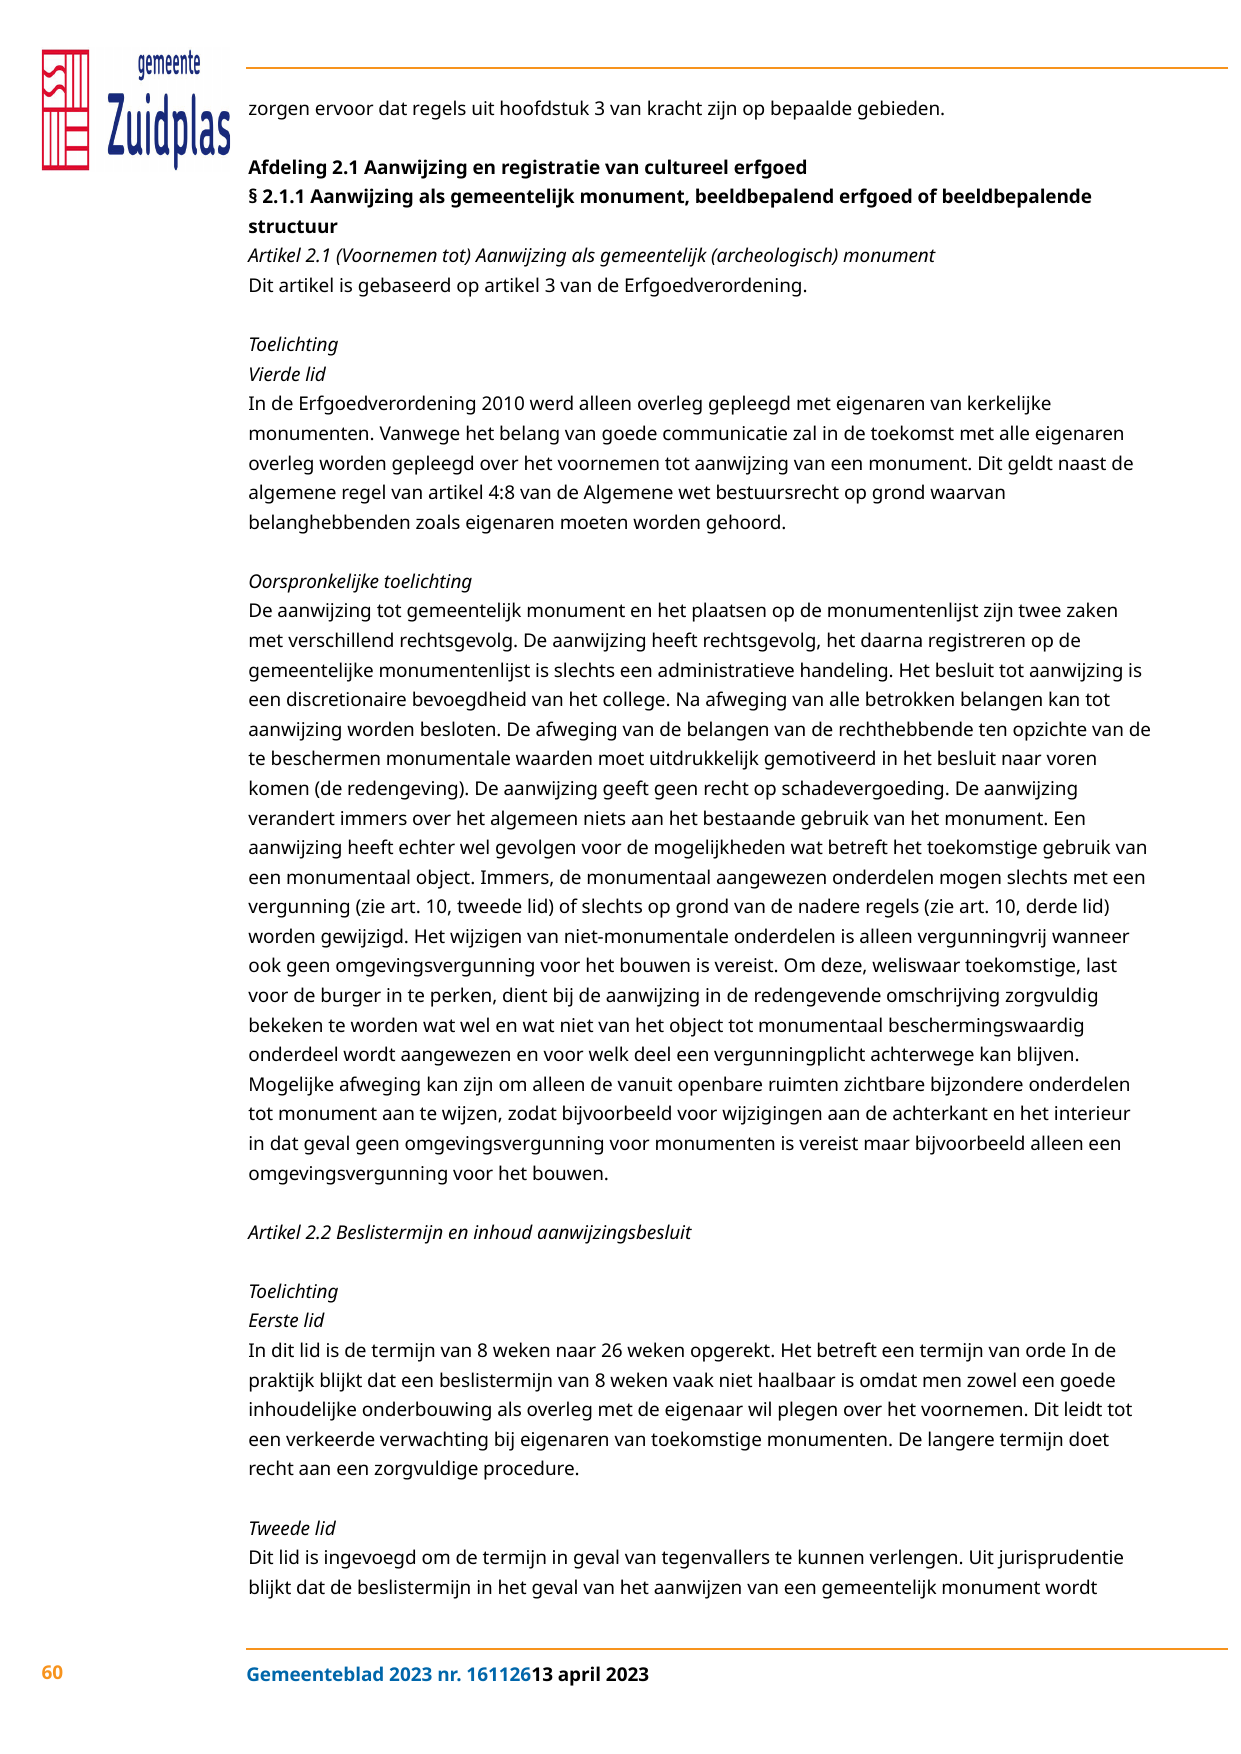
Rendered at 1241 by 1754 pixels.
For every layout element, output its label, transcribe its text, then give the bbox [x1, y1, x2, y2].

text Dit lid is ingevoegd om de termijn in geval van tegenvallers te kunnen verlengen. Uit jurisprudentie blijkt dat de beslistermijn in het geval van het aanwijzen van een gemeentelijk monument wordt [248, 1544, 1152, 1600]
text In de Erfgoedverordening 2010 werd alleen overleg gepleegd met eigenaren van kerkelijke monumenten. Vanwege het belang van goede communicatie zal in de toekomst met alle eigenaren overleg worden gepleegd over het voornemen tot aanwijzing van een monument. Dit geldt naast de algemene regel van artikel 4:8 van de Algemene wet bestuursrecht op grond waarvan belanghebbenden zoals eigenaren moeten worden gehoord. [248, 391, 1152, 535]
text Vierde lid [248, 361, 1152, 387]
text In dit lid is de termijn van 8 weken naar 26 weken opgerekt. Het betreft een termijn van orde In de praktijk blijkt dat een beslistermijn van 8 weken vaak niet haalbaar is omdat men zowel een goede inhoudelijke onderbouwing als overleg met de eigenaar wil plegen over het voornemen. Dit leidt tot een verkeerde verwachting bij eigenaren van toekomstige monumenten. De langere termijn doet recht aan een zorgvuldige procedure. [248, 1337, 1152, 1481]
picture [41, 47, 231, 172]
text Artikel 2.2 Beslistermijn en inhoud aanwijzingsbesluit [248, 1219, 1152, 1245]
text Artikel 2.1 (Voornemen tot) Aanwijzing als gemeentelijk (archeologisch) monument [248, 243, 1152, 268]
text Eerste lid [248, 1308, 1152, 1333]
text Toelichting [248, 1278, 1152, 1304]
text De aanwijzing tot gemeentelijk monument en het plaatsen op de monumentenlijst zijn twee zaken met verschillend rechtsgevolg. De aanwijzing heeft rechtsgevolg, het daarna registreren op de gemeentelijke monumentenlijst is slechts een administratieve handeling. Het besluit tot aanwijzing is een discretionaire bevoegdheid van het college. Na afweging van alle betrokken belangen kan tot aanwijzing worden besloten. De afweging van de belangen van de rechthebbende ten opzichte van de te beschermen monumentale waarden moet uitdrukkelijk gemotiveerd in het besluit naar voren komen (de redengeving). De aanwijzing geeft geen recht op schadevergoeding. De aanwijzing verandert immers over het algemeen niets aan het bestaande gebruik van het monument. Een aanwijzing heeft echter wel gevolgen voor de mogelijkheden wat betreft het toekomstige gebruik van een monumentaal object. Immers, de monumentaal aangewezen onderdelen mogen slechts met een vergunning (zie art. 10, tweede lid) of slechts op grond van de nadere regels (zie art. 10, derde lid) worden gewijzigd. Het wijzigen van niet-monumentale onderdelen is alleen vergunningvrij wanneer ook geen omgevingsvergunning voor het bouwen is vereist. Om deze, weliswaar toekomstige, last voor de burger in te perken, dient bij de aanwijzing in de redengevende omschrijving zorgvuldig bekeken te worden wat wel en wat niet van het object tot monumentaal beschermingswaardig onderdeel wordt aangewezen en voor welk deel een vergunningplicht achterwege kan blijven. Mogelijke afweging kan zijn om alleen de vanuit openbare ruimten zichtbare bijzondere onderdelen tot monument aan te wijzen, zodat bijvoorbeeld voor wijzigingen aan de achterkant en het interieur in dat geval geen omgevingsvergunning voor monumenten is vereist maar bijvoorbeeld alleen een omgevingsvergunning voor het bouwen. [248, 598, 1152, 1186]
text Afdeling 2.1 Aanwijzing en registratie van cultureel erfgoed [248, 154, 1152, 180]
text Tweede lid [248, 1515, 1152, 1541]
text Toelichting [248, 331, 1152, 357]
text zorgen ervoor dat regels uit hoofdstuk 3 van kracht zijn op bepaalde gebieden. [248, 95, 1152, 121]
text § 2.1.1 Aanwijzing als gemeentelijk monument, beeldbepalend erfgoed of beeldbepalende structuur [248, 183, 1152, 239]
text Dit artikel is gebaseerd op artikel 3 van de Erfgoedverordening. [248, 272, 1152, 298]
text Oorspronkelijke toelichting [248, 568, 1152, 594]
